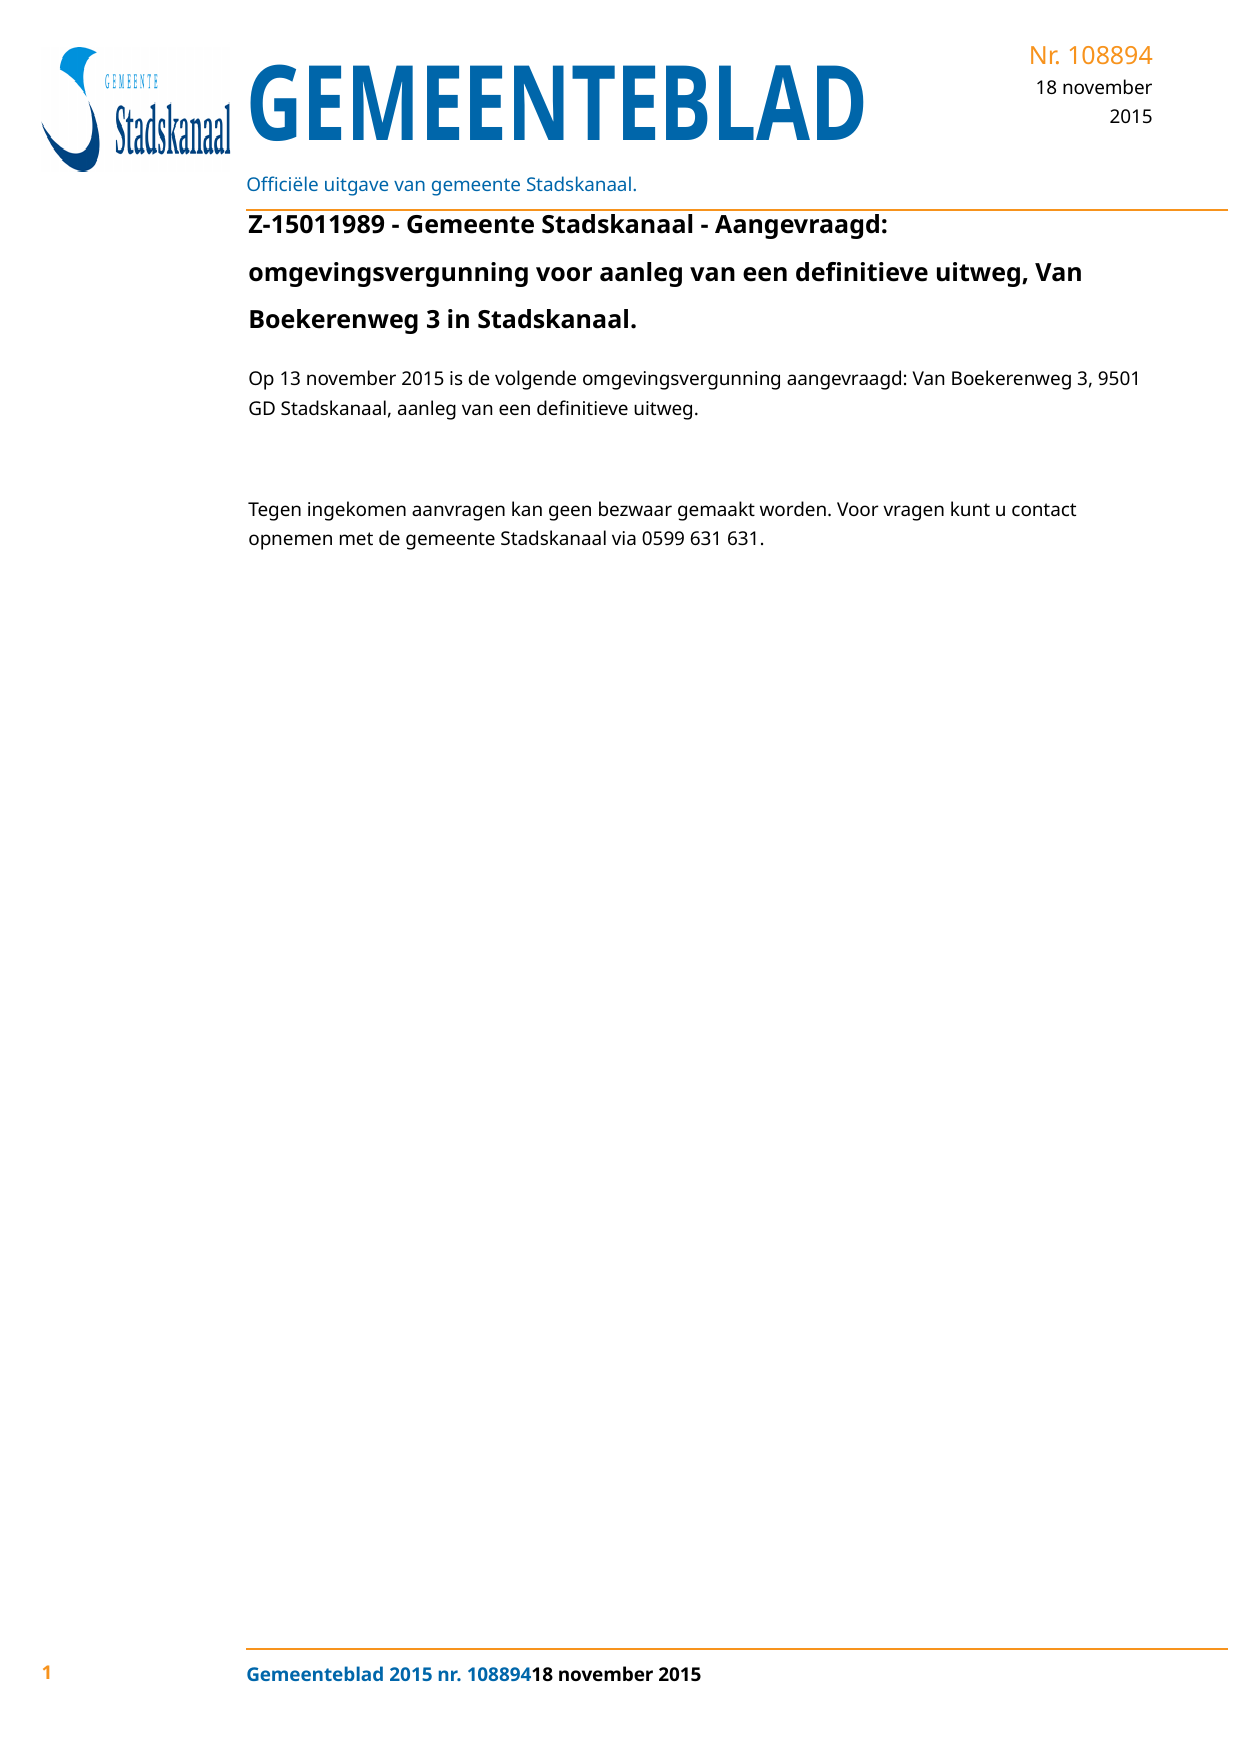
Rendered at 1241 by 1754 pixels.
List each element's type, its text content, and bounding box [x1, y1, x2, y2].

picture [41, 47, 231, 172]
text Z-15011989 - Gemeente Stadskanaal - Aangevraagd: omgevingsvergunning voor aanleg van een definitieve uitweg, Van Boekerenweg 3 in Stadskanaal. [248, 211, 1152, 336]
text Tegen ingekomen aanvragen kan geen bezwaar gemaakt worden. Voor vragen kunt u contact opnemen met de gemeente Stadskanaal via 0599 631 631. [248, 496, 1152, 551]
text Op 13 november 2015 is de volgende omgevingsvergunning aangevraagd: Van Boekerenweg 3, 9501 GD Stadskanaal, aanleg van een definitieve uitweg. [248, 366, 1152, 421]
